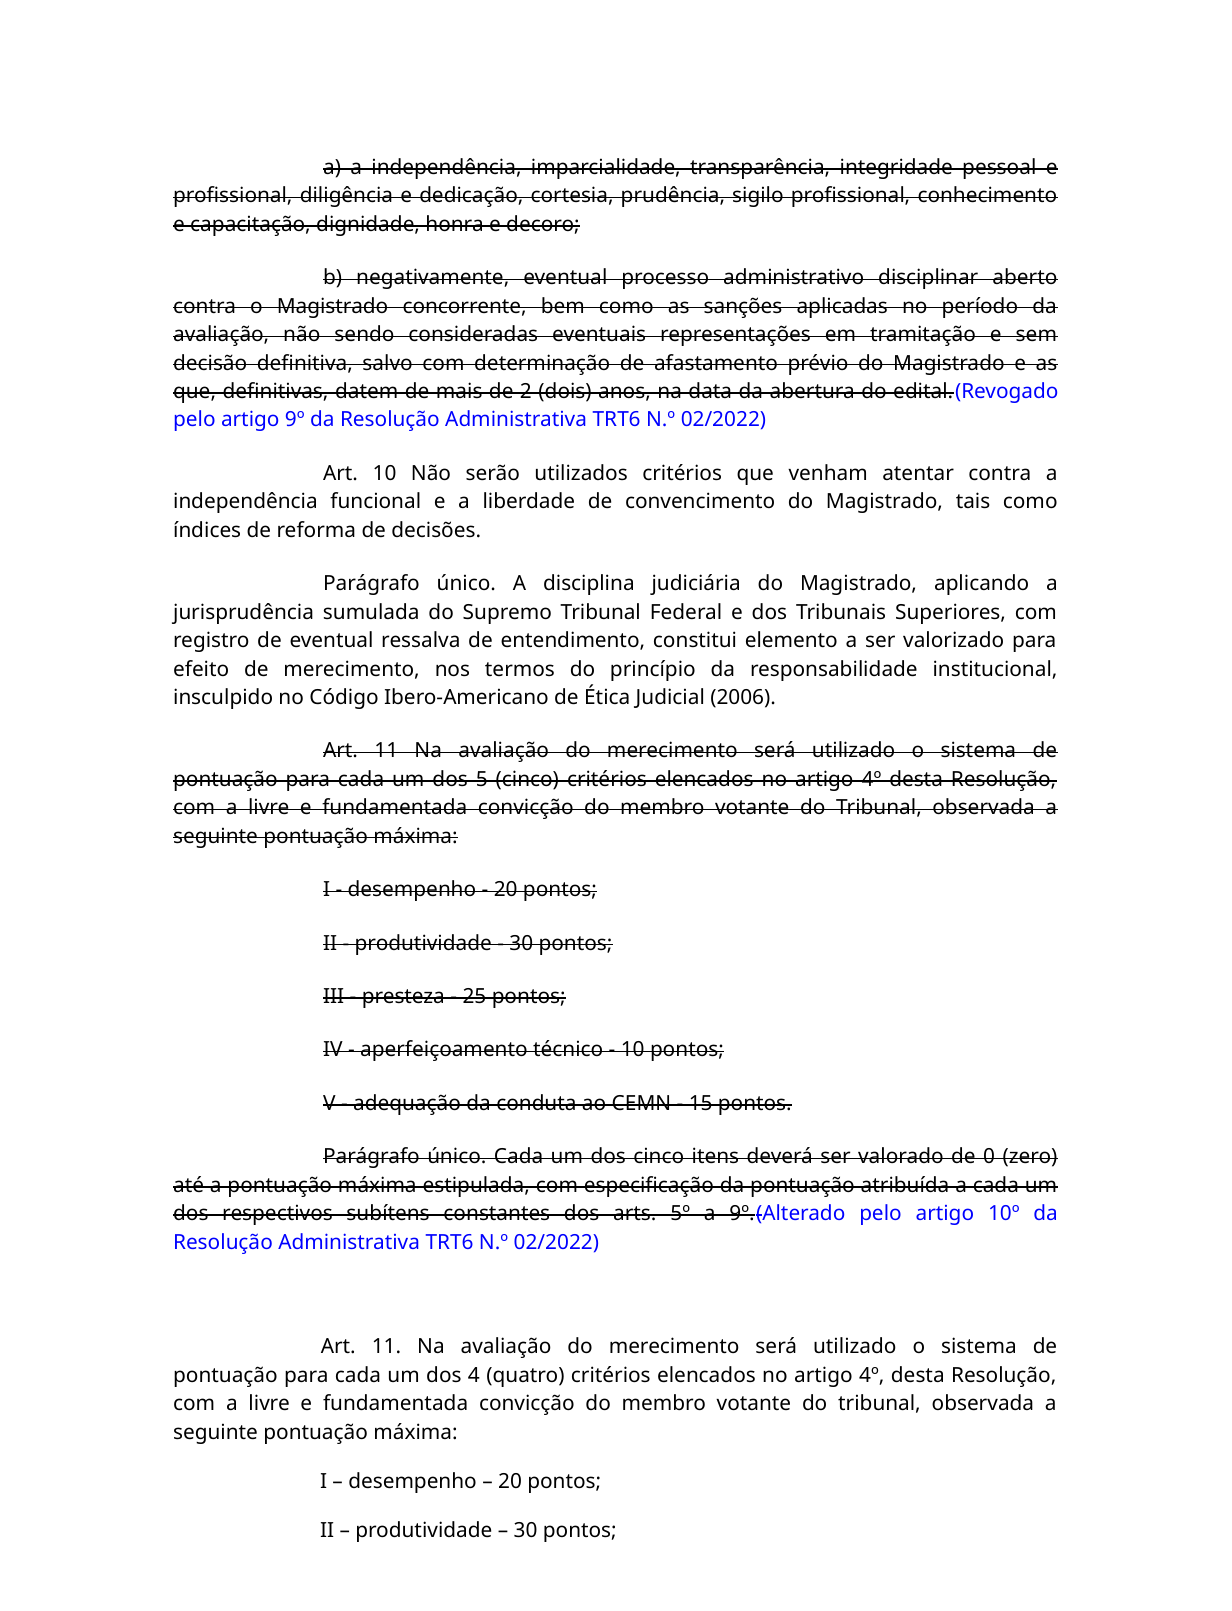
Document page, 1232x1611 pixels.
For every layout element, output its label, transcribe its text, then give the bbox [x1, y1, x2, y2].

text IV - aperfeiçoamento técnico - 10 pontos; [173, 1034, 1058, 1063]
text I - desempenho - 20 pontos; [173, 874, 1058, 903]
text a) a independência, imparcialidade, transparência, integridade pessoal e profissional, diligência e dedicação, cortesia, prudência, sigilo profissional, conhecimento e capacitação, dignidade, honra e decoro; [173, 198, 1058, 237]
text b) negativamente, eventual processo administrativo disciplinar aberto contra o Magistrado concorrente, bem como as sanções aplicadas no período da avaliação, não sendo consideradas eventuais representações em tramitação e sem decisão definitiva, salvo com determinação de afastamento prévio do Magistrado e as que, definitivas, datem de mais de 2 (dois) anos, na data da abertura do edital.(Revogado pelo artigo 9º da Resolução Administrativa TRT6 N.º 02/2022) [173, 365, 1058, 433]
text Parágrafo único. Cada um dos cinco itens deverá ser valorado de 0 (zero) até a pontuação máxima estipulada, com especificação da pontuação atribuída a cada um dos respectivos subítens constantes dos arts. 5º a 9º.(Alterado pelo artigo 10º da Resolução Administrativa TRT6 N.º 02/2022) [173, 1141, 1058, 1186]
text Parágrafo único. Cada um dos cinco itens deverá ser valorado de 0 (zero) até a pontuação máxima estipulada, com especificação da pontuação atribuída a cada um dos respectivos subítens constantes dos arts. 5º a 9º.(Alterado pelo artigo 10º da Resolução Administrativa TRT6 N.º 02/2022) [173, 1188, 1058, 1255]
text II - produtividade - 30 pontos; [173, 928, 1058, 956]
text Art. 10 Não serão utilizados critérios que venham atentar contra a independência funcional e a liberdade de convencimento do Magistrado, tais como índices de reforma de decisões. [173, 458, 1058, 543]
text a) a independência, imparcialidade, transparência, integridade pessoal e profissional, diligência e dedicação, cortesia, prudência, sigilo profissional, conhecimento e capacitação, dignidade, honra e decoro; [173, 152, 1058, 197]
text Art. 11 Na avaliação do merecimento será utilizado o sistema de pontuação para cada um dos 5 (cinco) critérios elencados no artigo 4º desta Resolução, com a livre e fundamentada convicção do membro votante do Tribunal, observada a seguinte pontuação máxima: [173, 736, 1058, 809]
text Art. 11. Na avaliação do merecimento será utilizado o sistema de pontuação para cada um dos 4 (quatro) critérios elencados no artigo 4º, desta Resolução, com a livre e fundamentada convicção do membro votante do tribunal, observada a seguinte pontuação máxima: [173, 1332, 1058, 1445]
text b) negativamente, eventual processo administrativo disciplinar aberto contra o Magistrado concorrente, bem como as sanções aplicadas no período da avaliação, não sendo consideradas eventuais representações em tramitação e sem decisão definitiva, salvo com determinação de afastamento prévio do Magistrado e as que, definitivas, datem de mais de 2 (dois) anos, na data da abertura do edital.(Revogado pelo artigo 9º da Resolução Administrativa TRT6 N.º 02/2022) [173, 262, 1058, 307]
text b) negativamente, eventual processo administrativo disciplinar aberto contra o Magistrado concorrente, bem como as sanções aplicadas no período da avaliação, não sendo consideradas eventuais representações em tramitação e sem decisão definitiva, salvo com determinação de afastamento prévio do Magistrado e as que, definitivas, datem de mais de 2 (dois) anos, na data da abertura do edital.(Revogado pelo artigo 9º da Resolução Administrativa TRT6 N.º 02/2022) [173, 308, 1058, 336]
text Parágrafo único. A disciplina judiciária do Magistrado, aplicando a jurisprudência sumulada do Supremo Tribunal Federal e dos Tribunais Superiores, com registro de eventual ressalva de entendimento, constitui elemento a ser valorizado para efeito de merecimento, nos termos do princípio da responsabilidade institucional, insculpido no Código Ibero-Americano de Ética Judicial (2006). [173, 568, 1058, 711]
text V - adequação da conduta ao CEMN - 15 pontos. [173, 1088, 1058, 1116]
text I – desempenho – 20 pontos; [320, 1466, 1058, 1494]
text II – produtividade – 30 pontos; [320, 1515, 1058, 1544]
text Art. 11 Na avaliação do merecimento será utilizado o sistema de pontuação para cada um dos 5 (cinco) critérios elencados no artigo 4º desta Resolução, com a livre e fundamentada convicção do membro votante do Tribunal, observada a seguinte pontuação máxima: [173, 810, 1058, 849]
text III - presteza - 25 pontos; [173, 981, 1058, 1009]
text b) negativamente, eventual processo administrativo disciplinar aberto contra o Magistrado concorrente, bem como as sanções aplicadas no período da avaliação, não sendo consideradas eventuais representações em tramitação e sem decisão definitiva, salvo com determinação de afastamento prévio do Magistrado e as que, definitivas, datem de mais de 2 (dois) anos, na data da abertura do edital.(Revogado pelo artigo 9º da Resolução Administrativa TRT6 N.º 02/2022) [173, 337, 1058, 364]
